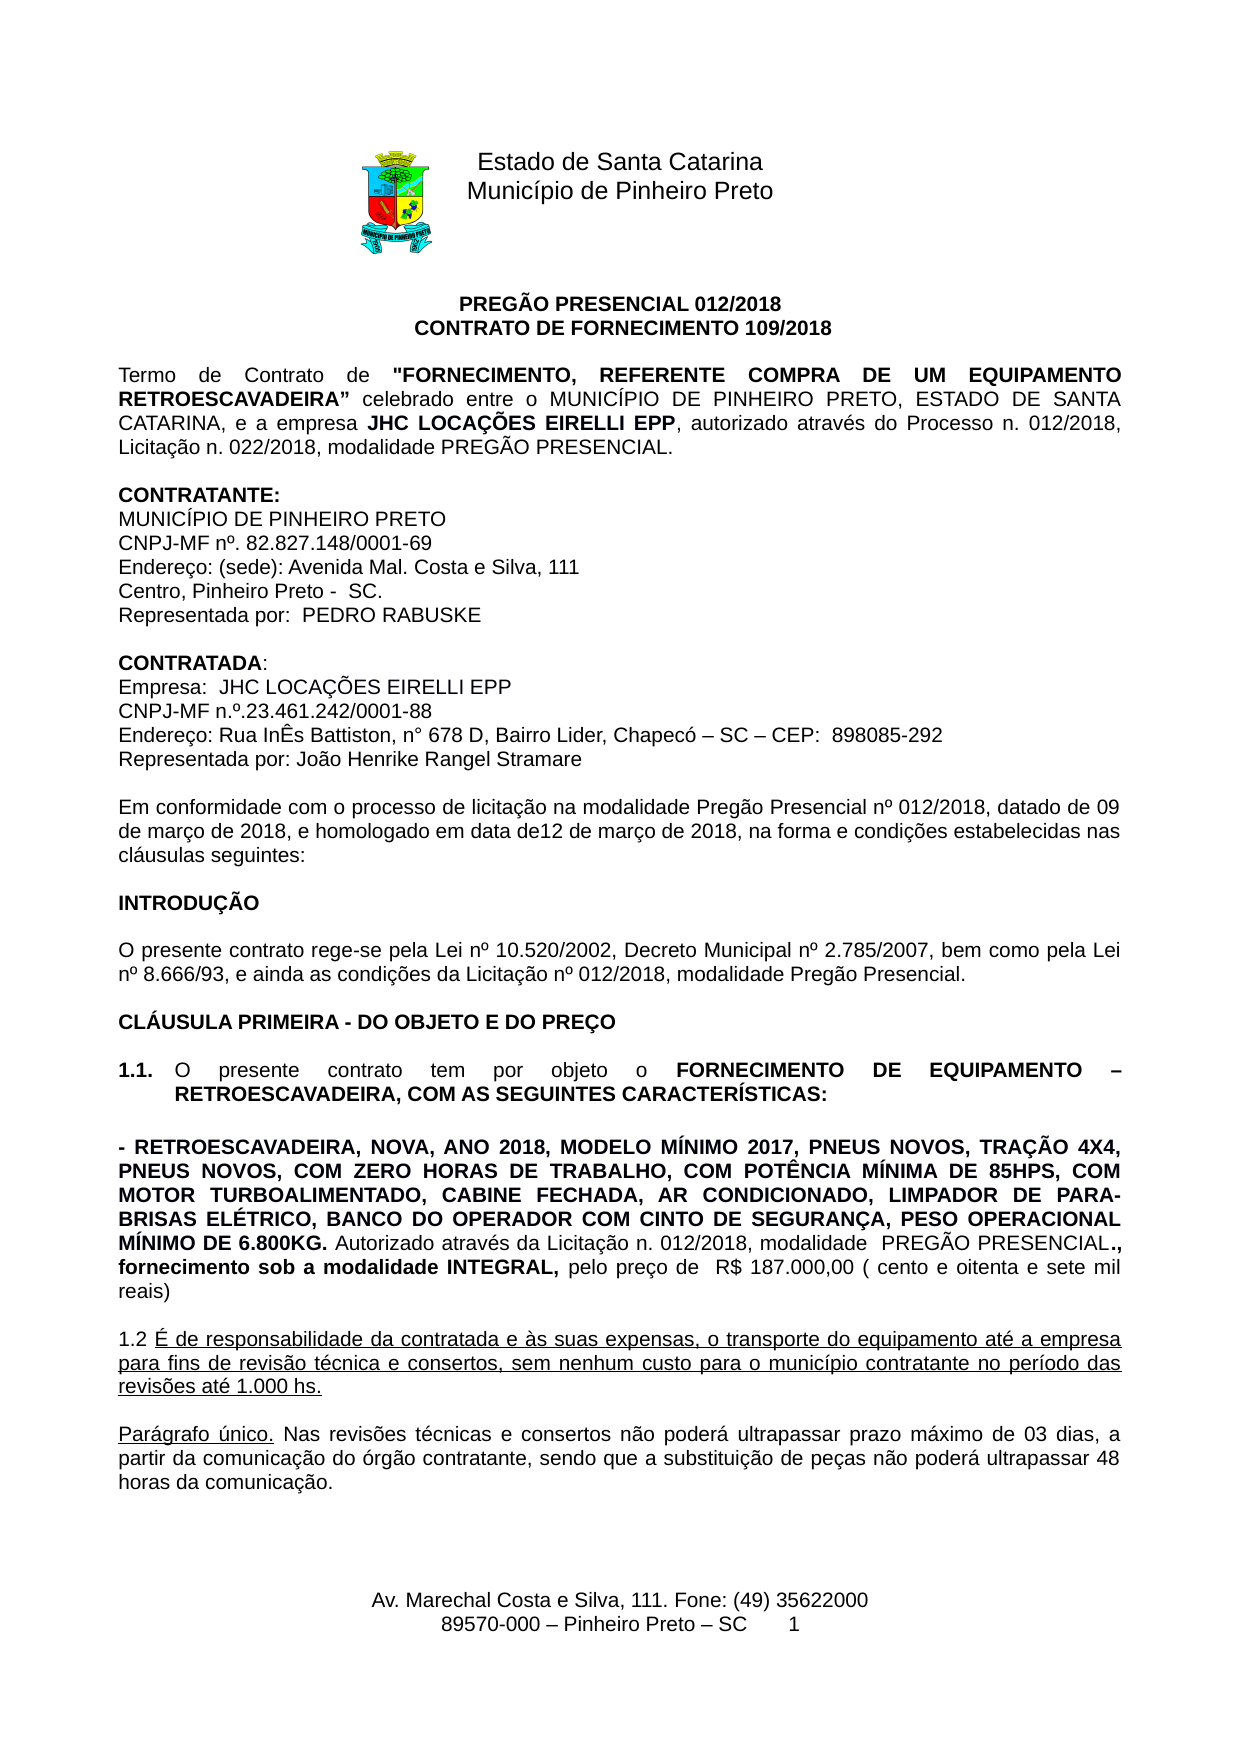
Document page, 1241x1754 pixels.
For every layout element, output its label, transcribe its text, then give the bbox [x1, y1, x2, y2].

text Representada por: PEDRO RABUSKE [118, 603, 1122, 627]
text O presente contrato rege-se pela Lei nº 10.520/2002, Decreto Municipal nº 2.785/2007, bem como pela Lei nº 8.666/93, e ainda as condições da Licitação nº 012/2018, modalidade Pregão Presencial. [118, 938, 1122, 986]
list O presente contrato tem por objeto o FORNECIMENTO DE EQUIPAMENTO – RETROESCAVADEIRA, COM AS SEGUINTES CARACTERÍSTICAS: [118, 1058, 1122, 1106]
text Endereço: Rua InÊs Battiston, n° 678 D, Bairro Lider, Chapecó – SC – CEP: 898085-292 [118, 723, 1122, 747]
text CONTRATADA: [118, 651, 1122, 675]
text PREGÃO PRESENCIAL 012/2018 [118, 291, 1122, 315]
picture [360, 151, 433, 254]
text revisões até 1.000 hs. [118, 1372, 1122, 1398]
text CNPJ-MF nº. 82.827.148/0001-69 [118, 531, 1122, 555]
text INTRODUÇÃO [118, 890, 1122, 914]
text Termo de Contrato de "FORNECIMENTO, REFERENTE COMPRA DE UM EQUIPAMENTO RETROESCAVADEIRA” celebrado entre o MUNICÍPIO DE PINHEIRO PRETO, ESTADO DE SANTA CATARINA, e a empresa JHC LOCAÇÕES EIRELLI EPP, autorizado através do Processo n. 012/2018, Licitação n. 022/2018, modalidade PREGÃO PRESENCIAL. [118, 363, 1122, 459]
text CLÁUSULA PRIMEIRA - DO OBJETO E DO PREÇO [118, 1010, 1122, 1034]
text Representada por: João Henrike Rangel Stramare [118, 747, 1122, 771]
list - RETROESCAVADEIRA, NOVA, ANO 2018, MODELO MÍNIMO 2017, PNEUS NOVOS, TRAÇÃO 4X4, PNEUS NOVOS, COM ZERO HORAS DE TRABALHO, COM POTÊNCIA MÍNIMA DE 85HPS, COM MOTOR TURBOALIMENTADO, CABINE FECHADA, AR CONDICIONADO, LIMPADOR DE PARA-BRISAS ELÉTRICO, BANCO DO OPERADOR COM CINTO DE SEGURANÇA, PESO OPERACIONAL MÍNIMO DE 6.800KG. Autorizado através da Licitação n. 012/2018, modalidade PREGÃO PRESENCIAL., fornecimento sob a modalidade INTEGRAL, pelo preço de R$ 187.000,00 ( cento e oitenta e sete mil reais) [118, 1135, 1122, 1302]
text Em conformidade com o processo de licitação na modalidade Pregão Presencial nº 012/2018, datado de 09 de março de 2018, e homologado em data de12 de março de 2018, na forma e condições estabelecidas nas cláusulas seguintes: [118, 794, 1122, 866]
text 1.2 É de responsabilidade da contratada e às suas expensas, o transporte do equipamento até a empresa para fins de revisão técnica e consertos, sem nenhum custo para o município contratante no período das [118, 1326, 1122, 1371]
text CONTRATO DE FORNECIMENTO 109/2018 [118, 315, 1122, 339]
text MUNICÍPIO DE PINHEIRO PRETO [118, 507, 1122, 531]
text Parágrafo único. Nas revisões técnicas e consertos não poderá ultrapassar prazo máximo de 03 dias, a partir da comunicação do órgão contratante, sendo que a substituição de peças não poderá ultrapassar 48 horas da comunicação. [118, 1422, 1122, 1494]
text Centro, Pinheiro Preto - SC. [118, 579, 1122, 603]
text CONTRATANTE: [118, 483, 1122, 507]
text Empresa: JHC LOCAÇÕES EIRELLI EPP [118, 675, 1122, 699]
text CNPJ-MF n.º.23.461.242/0001-88 [118, 699, 1122, 723]
text Endereço: (sede): Avenida Mal. Costa e Silva, 111 [118, 555, 1122, 579]
